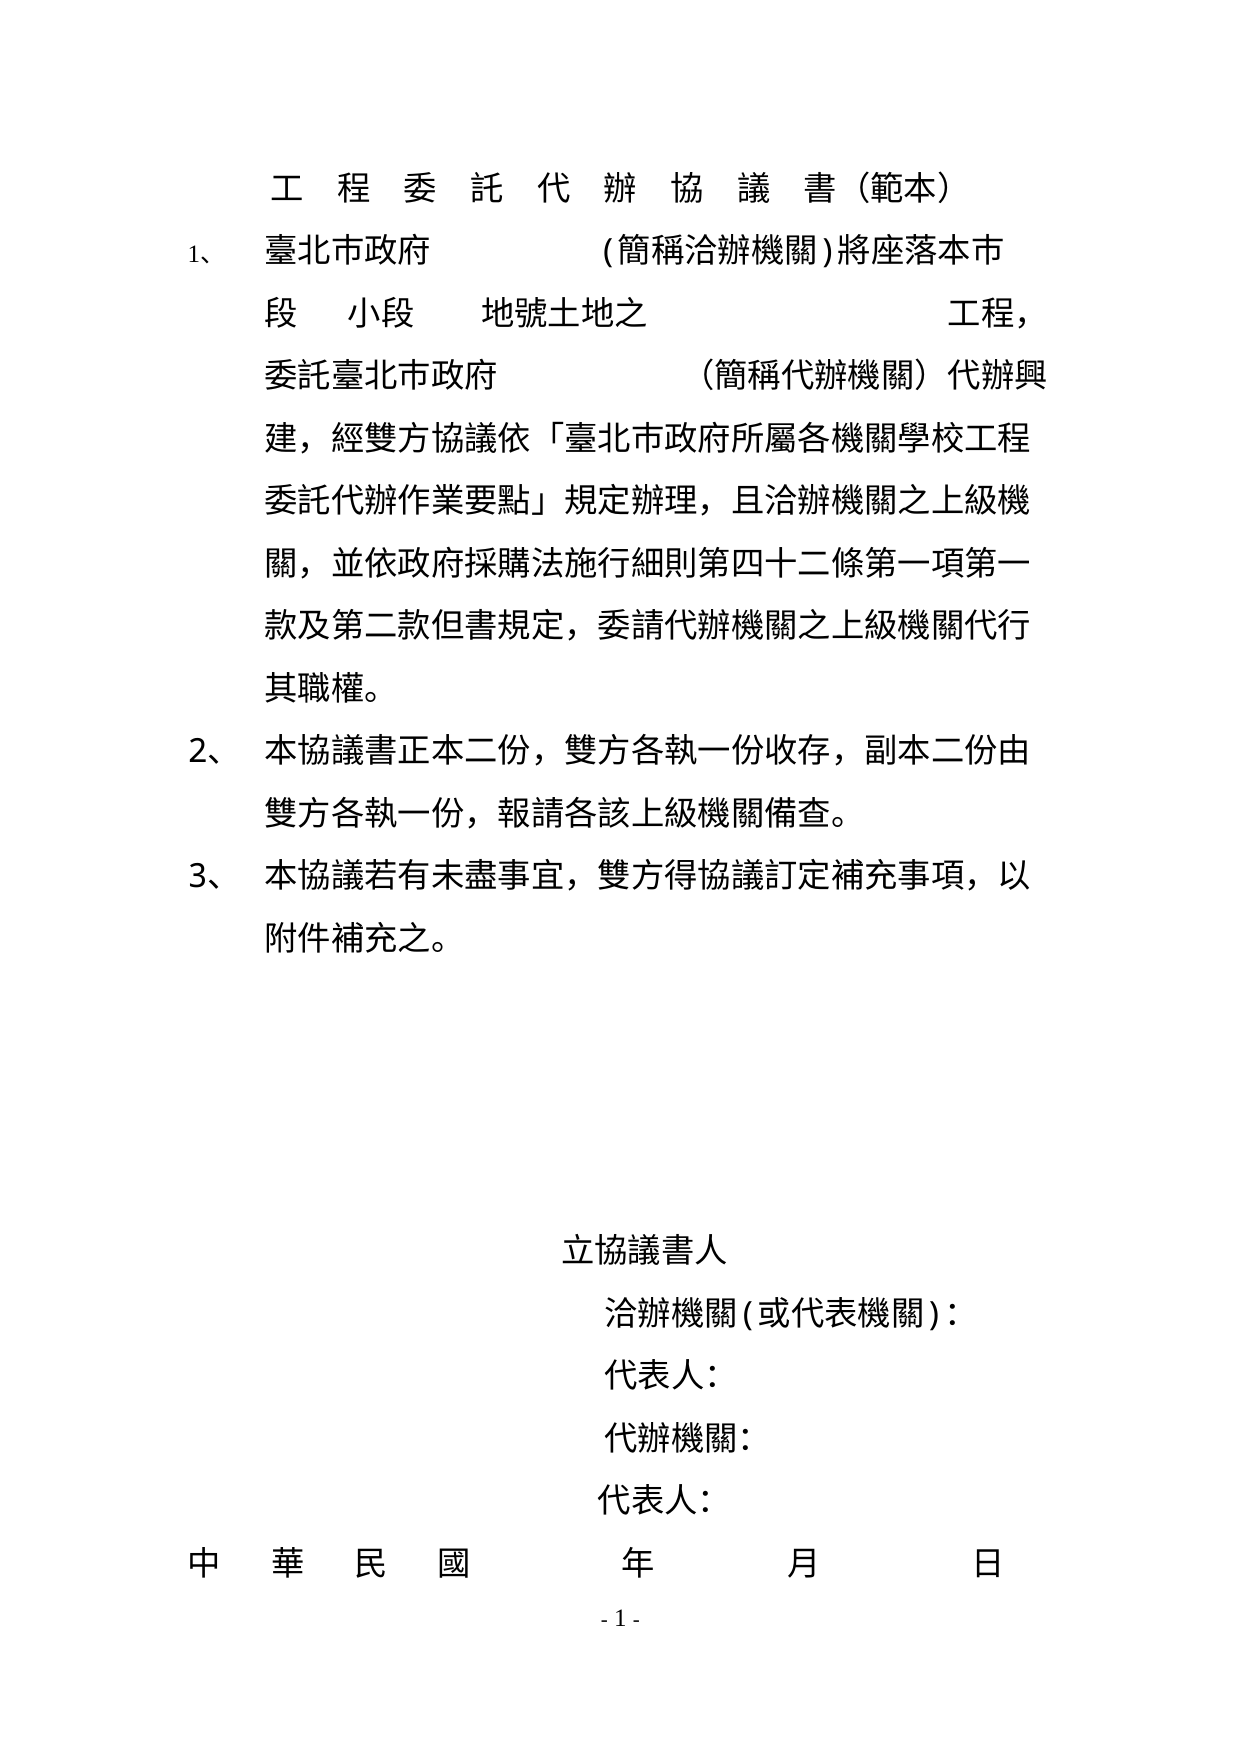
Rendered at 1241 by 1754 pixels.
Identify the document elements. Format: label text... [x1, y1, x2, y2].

text 中 華 民 國 年 月 日 [187, 1525, 1053, 1587]
text 代表人： [187, 1462, 1053, 1525]
text 工 程 委 託 代 辦 協 議 書（範本） [187, 150, 1053, 212]
text 代表人： [187, 1337, 1053, 1400]
list 本協議若有未盡事宜，雙方得協議訂定補充事項，以附件補充之。 [187, 837, 1053, 962]
text 代辦機關： [187, 1400, 1053, 1462]
text 洽辦機關(或代表機關)： [187, 1275, 1053, 1337]
list 臺北巿政府 (簡稱洽辦機關)將座落本巿 段 小段 地號土地之 工程，委託臺北巿政府 （簡稱代辦機關）代辦興建，經雙方協議依「臺北巿政府所屬各機關學校工程委託代辦作業要點」規定辦理，且洽辦機關之上級機關，並依政府採購法施行細則第四十二條第一項第一款及第二款但書規定，委請代辦機關之上級機關代行其職權。 [187, 212, 1053, 712]
list 本協議書正本二份，雙方各執一份收存，副本二份由雙方各執一份，報請各該上級機關備查。 [187, 712, 1053, 837]
text 立協議書人 [187, 1212, 1053, 1275]
